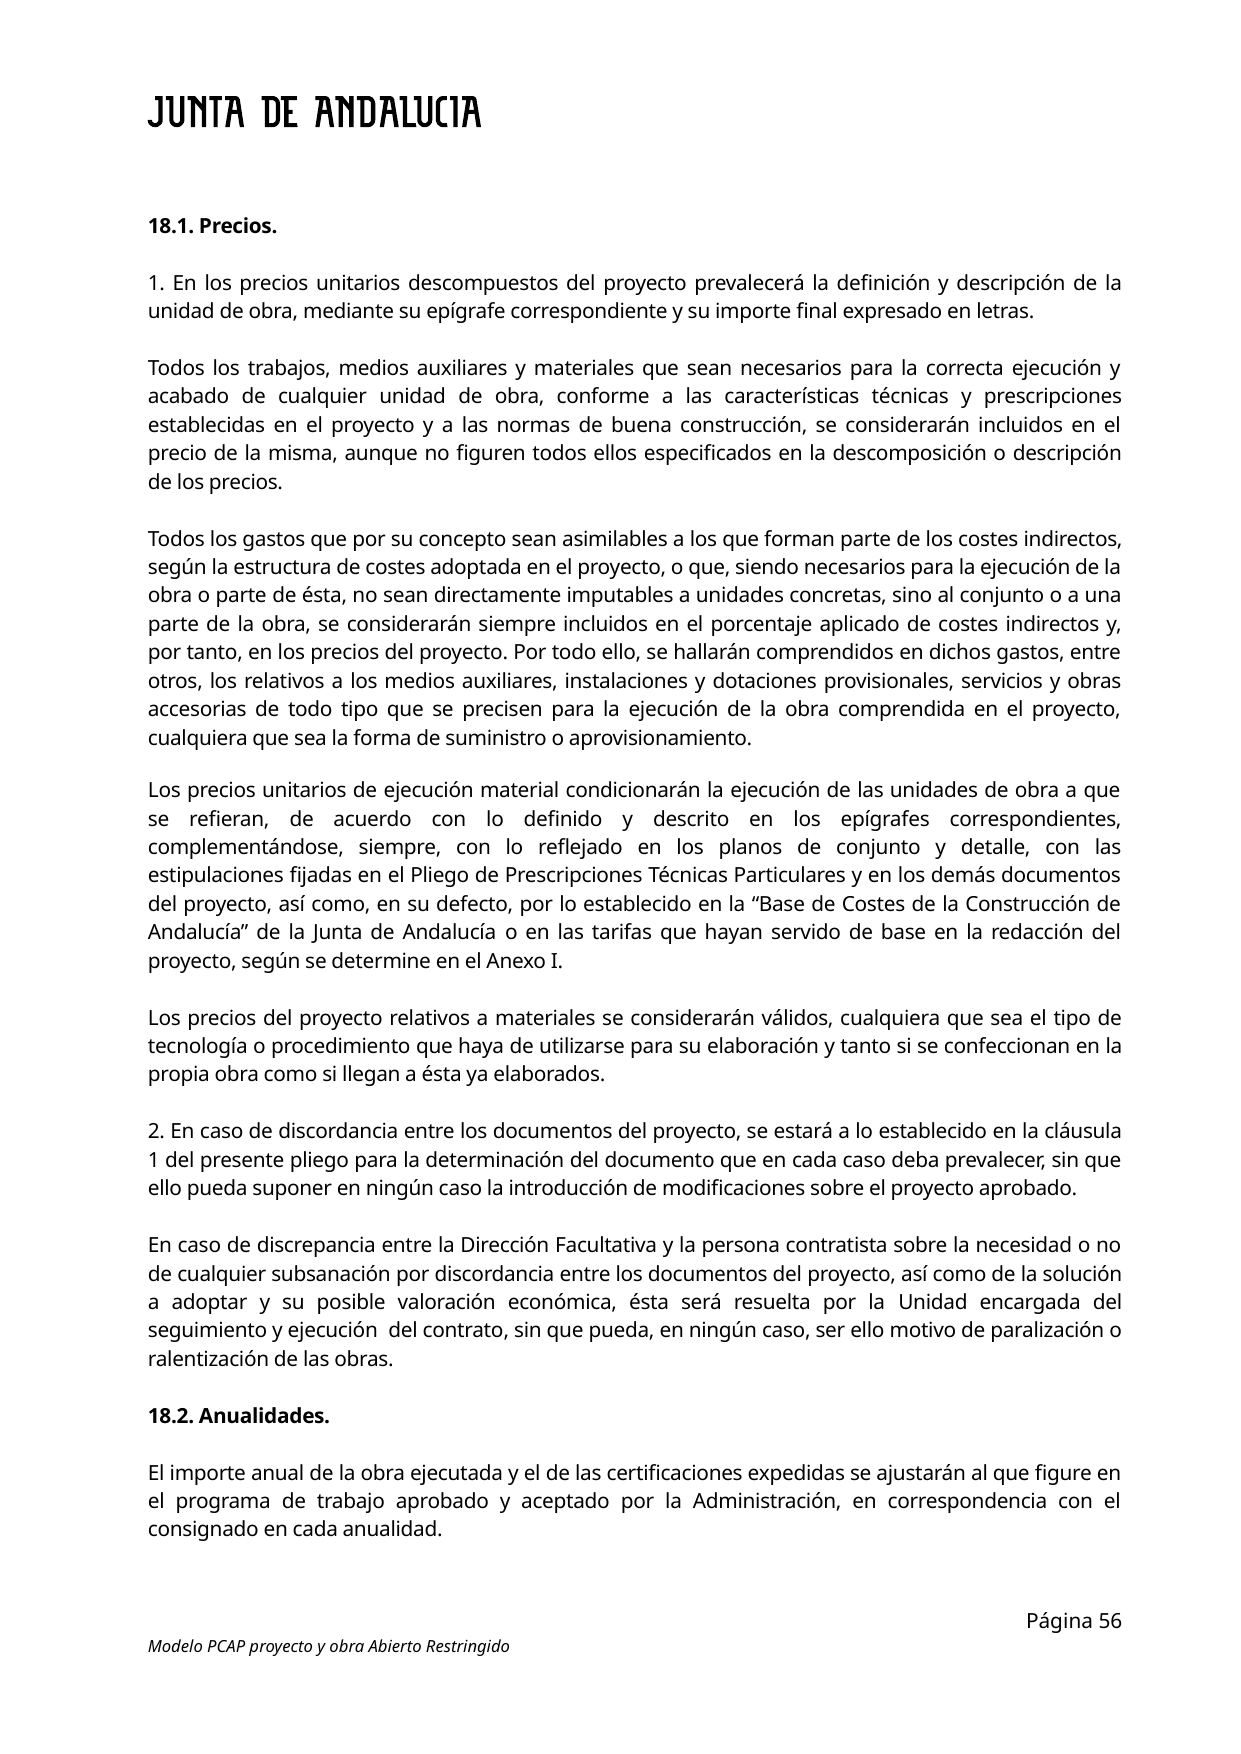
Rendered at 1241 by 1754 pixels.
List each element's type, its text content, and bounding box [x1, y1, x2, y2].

text 18.1. Precios. [148, 211, 1122, 239]
text Todos los trabajos, medios auxiliares y materiales que sean necesarios para la correcta ejecución y acabado de cualquier unidad de obra, conforme a las características técnicas y prescripciones establecidas en el proyecto y a las normas de buena construcción, se considerarán incluidos en el precio de la misma, aunque no figuren todos ellos especificados en la descomposición o descripción de los precios. [148, 353, 1122, 495]
text Los precios del proyecto relativos a materiales se considerarán válidos, cualquiera que sea el tipo de tecnología o procedimiento que haya de utilizarse para su elaboración y tanto si se confeccionan en la propia obra como si llegan a ésta ya elaborados. [148, 1003, 1122, 1088]
text Los precios unitarios de ejecución material condicionarán la ejecución de las unidades de obra a que se refieran, de acuerdo con lo definido y descrito en los epígrafes correspondientes, complementándose, siempre, con lo reflejado en los planos de conjunto y detalle, con las estipulaciones fijadas en el Pliego de Prescripciones Técnicas Particulares y en los demás documentos del proyecto, así como, en su defecto, por lo establecido en la “Base de Costes de la Construcción de Andalucía” de la Junta de Andalucía o en las tarifas que hayan servido de base en la redacción del proyecto, según se determine en el Anexo I. [148, 775, 1122, 974]
text 2. En caso de discordancia entre los documentos del proyecto, se estará a lo establecido en la cláusula 1 del presente pliego para la determinación del documento que en cada caso deba prevalecer, sin que ello pueda suponer en ningún caso la introducción de modificaciones sobre el proyecto aprobado. [148, 1116, 1122, 1202]
text El importe anual de la obra ejecutada y el de las certificaciones expedidas se ajustarán al que figure en el programa de trabajo aprobado y aceptado por la Administración, en correspondencia con el consignado en cada anualidad. [148, 1458, 1122, 1543]
text 18.2. Anualidades. [148, 1401, 1122, 1429]
text Todos los gastos que por su concepto sean asimilables a los que forman parte de los costes indirectos, según la estructura de costes adoptada en el proyecto, o que, siendo necesarios para la ejecución de la obra o parte de ésta, no sean directamente imputables a unidades concretas, sino al conjunto o a una parte de la obra, se considerarán siempre incluidos en el porcentaje aplicado de costes indirectos y, por tanto, en los precios del proyecto. Por todo ello, se hallarán comprendidos en dichos gastos, entre otros, los relativos a los medios auxiliares, instalaciones y dotaciones provisionales, servicios y obras accesorias de todo tipo que se precisen para la ejecución de la obra comprendida en el proyecto, cualquiera que sea la forma de suministro o aprovisionamiento. [148, 524, 1122, 751]
text En caso de discrepancia entre la Dirección Facultativa y la persona contratista sobre la necesidad o no de cualquier subsanación por discordancia entre los documentos del proyecto, así como de la solución a adoptar y su posible valoración económica, ésta será resuelta por la Unidad encargada del seguimiento y ejecución del contrato, sin que pueda, en ningún caso, ser ello motivo de paralización o ralentización de las obras. [148, 1230, 1122, 1372]
text 1. En los precios unitarios descompuestos del proyecto prevalecerá la definición y descripción de la unidad de obra, mediante su epígrafe correspondiente y su importe final expresado en letras. [148, 268, 1122, 324]
